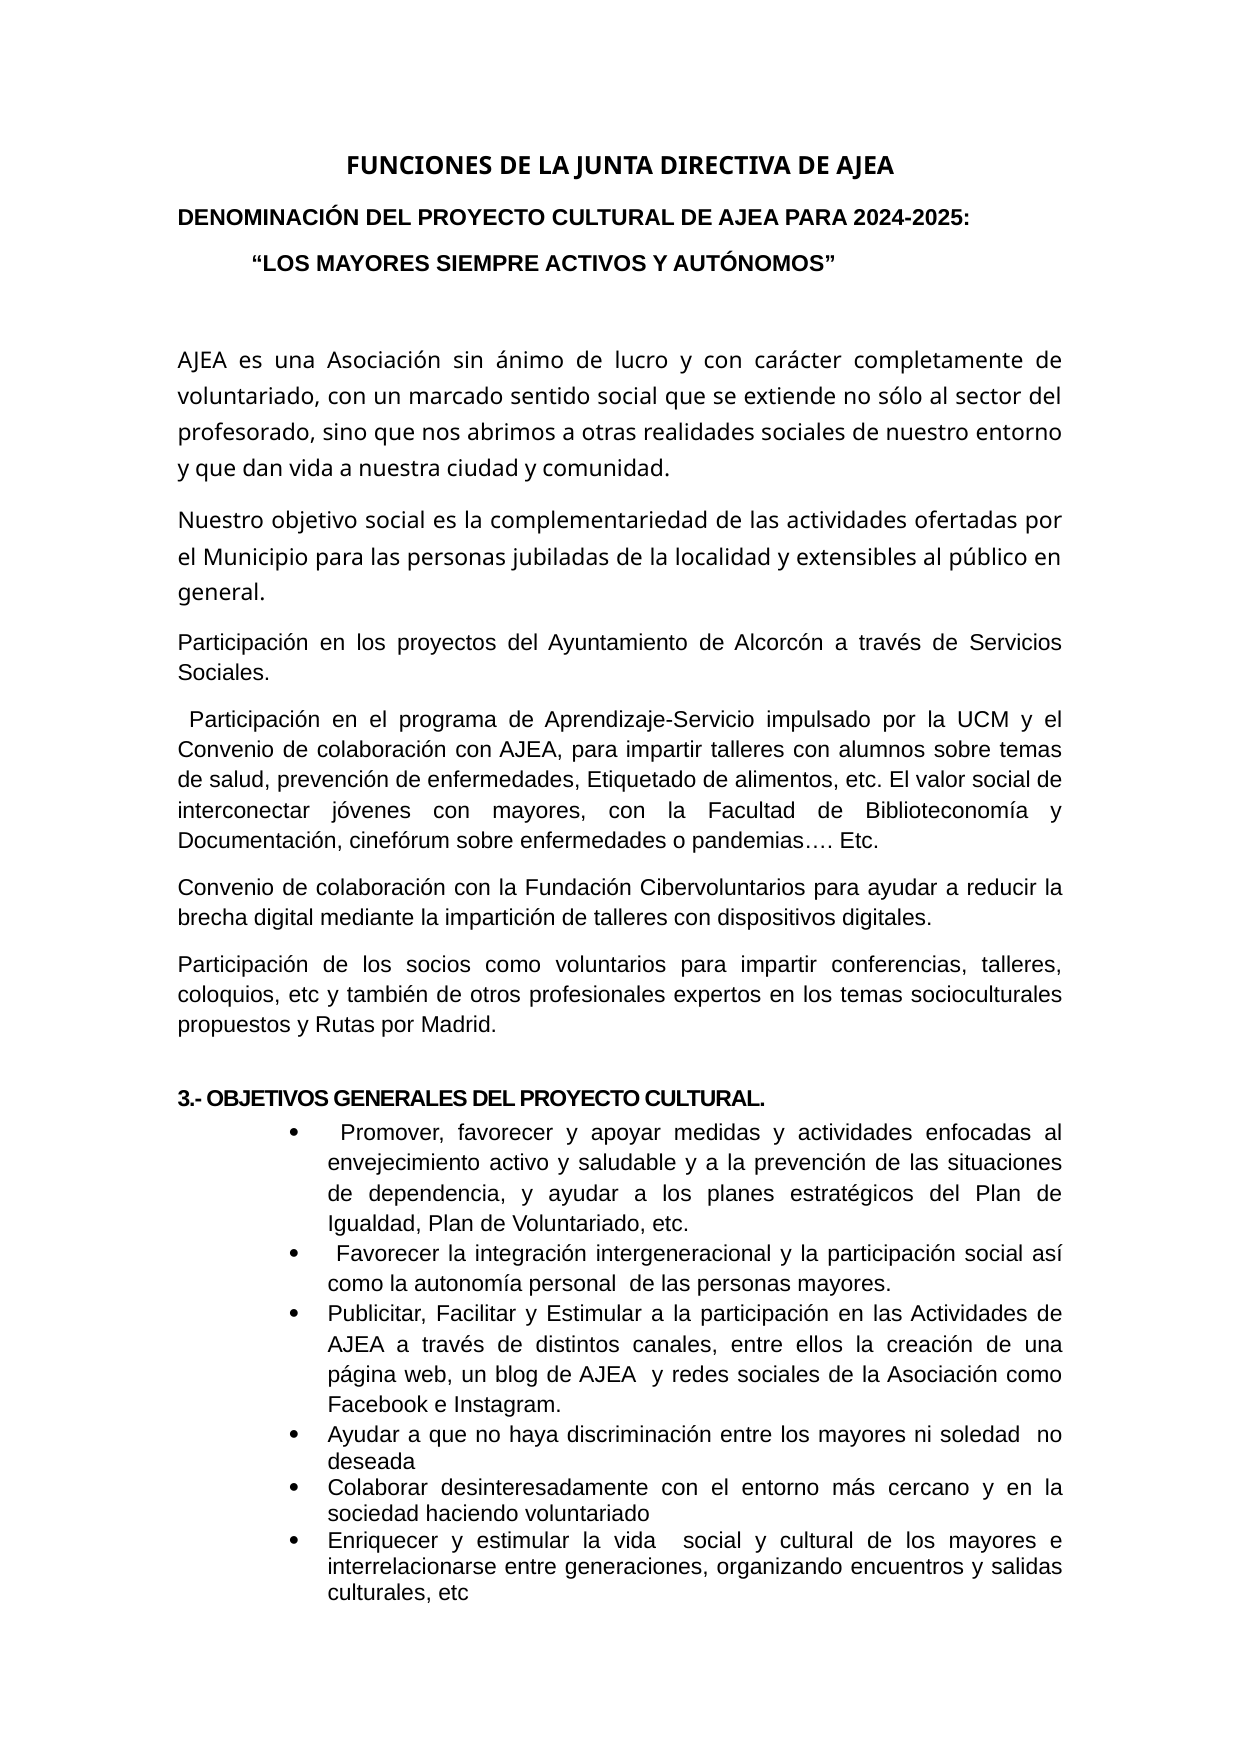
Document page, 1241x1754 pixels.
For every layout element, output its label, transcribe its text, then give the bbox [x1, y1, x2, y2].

list Publicitar, Facilitar y Estimular a la participación en las Actividades de AJEA a través de distintos canales, entre ellos la creación de una página web, un blog de AJEA y redes sociales de la Asociación como Facebook e Instagram. [290, 1300, 1063, 1417]
list Colaborar desinteresadamente con el entorno más cercano y en la sociedad haciendo voluntariado [290, 1474, 1063, 1527]
text Participación en el programa de Aprendizaje-Servicio impulsado por la UCM y el Convenio de colaboración con AJEA, para impartir talleres con alumnos sobre temas de salud, prevención de enfermedades, Etiquetado de alimentos, etc. El valor social de interconectar jóvenes con mayores, con la Facultad de Biblioteconomía y Documentación, cinefórum sobre enfermedades o pandemias…. Etc. [177, 706, 1063, 853]
text DENOMINACIÓN DEL PROYECTO CULTURAL DE AJEA PARA 2024-2025: [177, 203, 1063, 230]
text Convenio de colaboración con la Fundación Cibervoluntarios para ayudar a reducir la brecha digital mediante la impartición de talleres con dispositivos digitales. [177, 874, 1063, 930]
text Participación en los proyectos del Ayuntamiento de Alcorcón a través de Servicios Sociales. [177, 629, 1063, 686]
list Enriquecer y estimular la vida social y cultural de los mayores e interrelacionarse entre generaciones, organizando encuentros y salidas culturales, etc [290, 1527, 1063, 1606]
text 3.- OBJETIVOS GENERALES DEL PROYECTO CULTURAL. [177, 1084, 1063, 1111]
text FUNCIONES DE LA JUNTA DIRECTIVA DE AJEA [177, 148, 1063, 182]
list Promover, favorecer y apoyar medidas y actividades enfocadas al envejecimiento activo y saludable y a la prevención de las situaciones de dependencia, y ayudar a los planes estratégicos del Plan de Igualdad, Plan de Voluntariado, etc. [290, 1119, 1063, 1236]
text Nuestro objetivo social es la complementariedad de las actividades ofertadas por el Municipio para las personas jubiladas de la localidad y extensibles al público en general. [177, 504, 1063, 608]
list Favorecer la integración intergeneracional y la participación social así como la autonomía personal de las personas mayores. [290, 1240, 1063, 1297]
list Ayudar a que no haya discriminación entre los mayores ni soledad no deseada [290, 1421, 1063, 1474]
text “LOS MAYORES SIEMPRE ACTIVOS Y AUTÓNOMOS” [177, 250, 1063, 277]
text AJEA es una Asociación sin ánimo de lucro y con carácter completamente de voluntariado, con un marcado sentido social que se extiende no sólo al sector del profesorado, sino que nos abrimos a otras realidades sociales de nuestro entorno y que dan vida a nuestra ciudad y comunidad. [177, 344, 1063, 483]
text Participación de los socios como voluntarios para impartir conferencias, talleres, coloquios, etc y también de otros profesionales expertos en los temas socioculturales propuestos y Rutas por Madrid. [177, 951, 1063, 1038]
